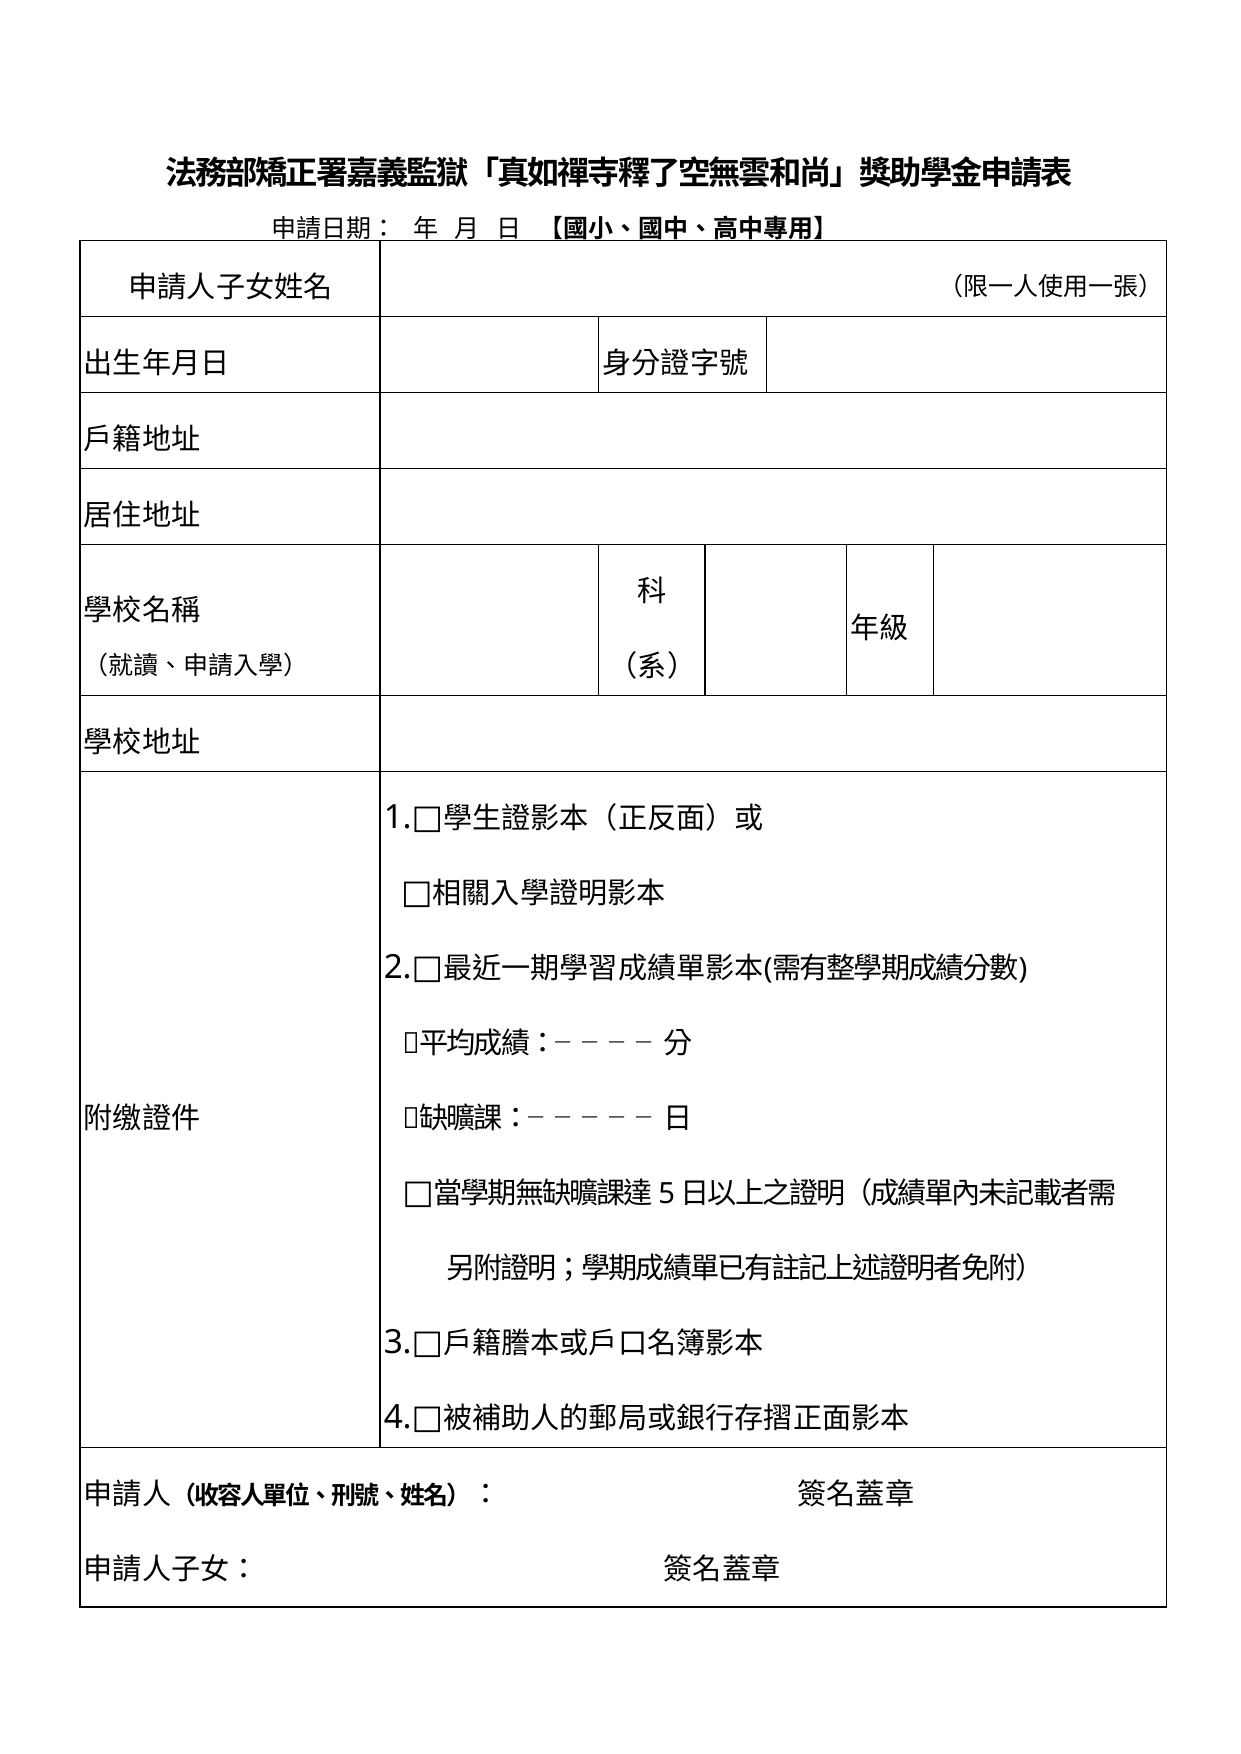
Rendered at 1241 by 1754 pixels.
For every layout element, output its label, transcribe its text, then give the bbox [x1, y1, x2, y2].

text 申請日期： 年 月 日 【國小、國中、高中專用】 [148, 202, 1092, 239]
table_cell [381, 393, 1166, 468]
table_header 申請人子女姓名 [81, 241, 379, 316]
table_cell 附缴證件 [81, 772, 379, 1447]
table_cell [934, 545, 1166, 695]
table_cell 1.□學生證影本（正反面）或 □相關入學證明影本 2.□最近一期學習成績單影本(需有整學期成績分數) 平均成績：╴╴╴╴分 缺曠課：╴╴╴╴╴日 □當學期無缺曠課達5日以上之證明（成績單內未記載者需 另附證明；學期成績單已有註記上述證明者免附） 3.□戶籍謄本或戶口名簿影本 4.□被補助人的郵局或銀行存摺正面影本 [381, 772, 1166, 1447]
text 法務部矯正署嘉義監獄「真如禪寺釋了空無雲和尚」獎助學金申請表 [148, 127, 1092, 202]
table_cell [767, 317, 1166, 392]
table_cell 申請人（收容人單位、刑號、姓名）： 簽名蓋章 申請人子女： 簽名蓋章 [81, 1448, 1166, 1606]
table_cell 居住地址 [81, 469, 379, 544]
table_header （限一人使用一張） [381, 241, 1166, 316]
table_cell [381, 545, 598, 695]
table_cell [706, 545, 846, 695]
table_cell 年級 [847, 545, 933, 695]
table_cell 出生年月日 [81, 317, 379, 392]
table_cell 戶籍地址 [81, 393, 379, 468]
table_cell 學校地址 [81, 696, 379, 771]
table_cell [381, 317, 598, 392]
table_cell [381, 696, 1166, 771]
table_cell 身分證字號 [599, 317, 766, 392]
table_cell 科（系） [599, 545, 704, 695]
table_cell [381, 469, 1166, 544]
table_cell 學校名稱 （就讀、申請入學） [81, 545, 379, 695]
